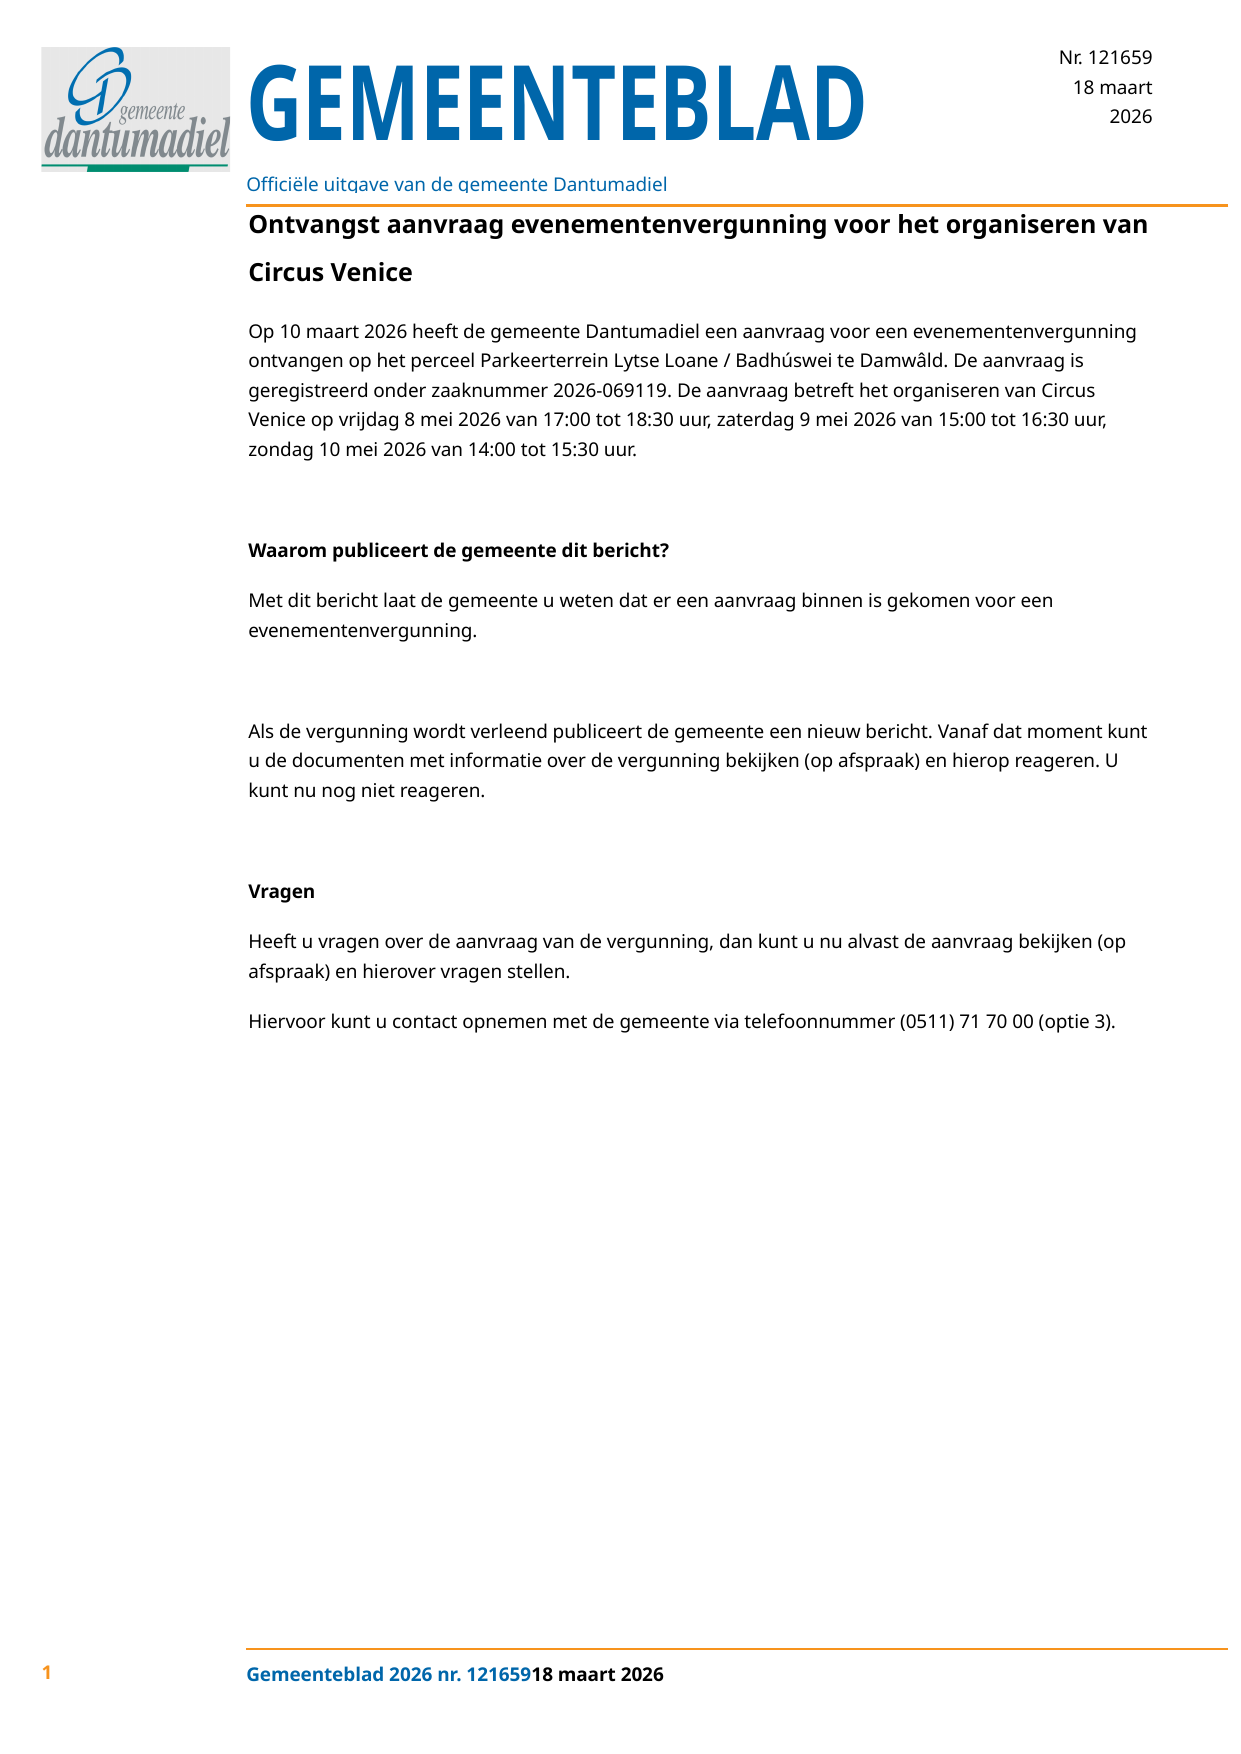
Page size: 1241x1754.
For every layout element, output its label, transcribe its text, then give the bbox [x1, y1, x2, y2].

text Ontvangst aanvraag evenementenvergunning voor het organiseren van Circus Venice [248, 207, 1152, 288]
picture [41, 47, 231, 172]
text Waarom publiceert de gemeente dit bericht? [248, 537, 1152, 563]
text Hiervoor kunt u contact opnemen met de gemeente via telefoonnummer (0511) 71 70 00 (optie 3). [248, 1008, 1152, 1034]
text Heeft u vragen over de aanvraag van de vergunning, dan kunt u nu alvast de aanvraag bekijken (op afspraak) en hierover vragen stellen. [248, 928, 1152, 984]
text Op 10 maart 2026 heeft de gemeente Dantumadiel een aanvraag voor een evenementenvergunning ontvangen op het perceel Parkeerterrein Lytse Loane / Badhúswei te Damwâld. De aanvraag is geregistreerd onder zaaknummer 2026-069119. De aanvraag betreft het organiseren van Circus Venice op vrijdag 8 mei 2026 van 17:00 tot 18:30 uur, zaterdag 9 mei 2026 van 15:00 tot 16:30 uur, zondag 10 mei 2026 van 14:00 tot 15:30 uur. [248, 318, 1152, 462]
text Met dit bericht laat de gemeente u weten dat er een aanvraag binnen is gekomen voor een evenementenvergunning. [248, 587, 1152, 643]
text Als de vergunning wordt verleend publiceert de gemeente een nieuw bericht. Vanaf dat moment kunt u de documenten met informatie over de vergunning bekijken (op afspraak) en hierop reageren. U kunt nu nog niet reageren. [248, 718, 1152, 803]
text Vragen [248, 878, 1152, 904]
